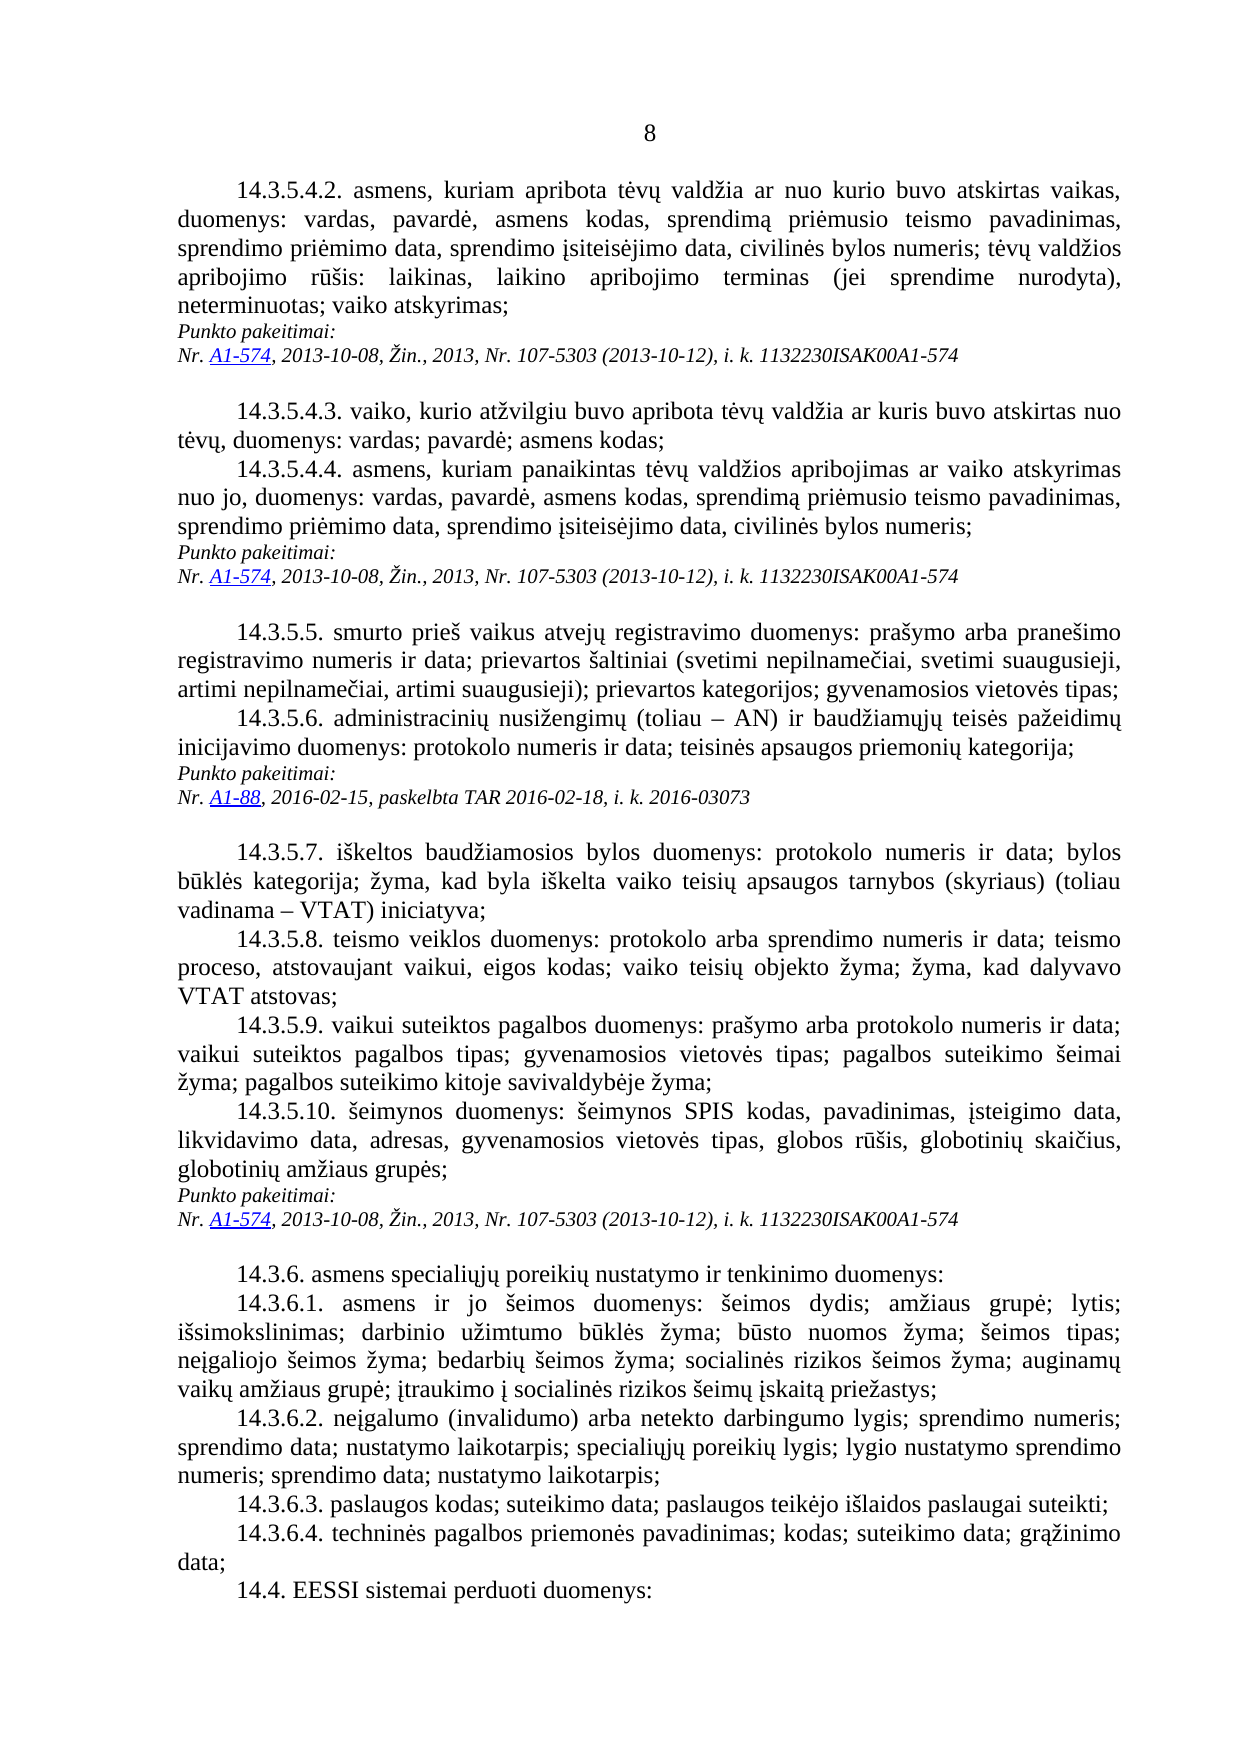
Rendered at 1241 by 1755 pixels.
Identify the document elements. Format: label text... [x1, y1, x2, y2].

text 14.3.6. asmens specialiųjų poreikių nustatymo ir tenkinimo duomenys: [177, 1259, 1122, 1288]
text Punkto pakeitimai: [177, 319, 1122, 343]
text Nr. A1-88, 2016-02-15, paskelbta TAR 2016-02-18, i. k. 2016-03073 [177, 785, 1122, 809]
text Punkto pakeitimai: [177, 761, 1122, 785]
text 14.3.5.7. iškeltos baudžiamosios bylos duomenys: protokolo numeris ir data; bylos būklės kategorija; žyma, kad byla iškelta vaiko teisių apsaugos tarnybos (skyriaus) (toliau vadinama – VTAT) iniciatyva; [177, 837, 1122, 924]
text 14.4. EESSI sistemai perduoti duomenys: [177, 1576, 1122, 1604]
text Nr. A1-574, 2013-10-08, Žin., 2013, Nr. 107-5303 (2013-10-12), i. k. 1132230ISAK00A1-574 [177, 564, 1122, 588]
text 14.3.5.4.3. vaiko, kurio atžvilgiu buvo apribota tėvų valdžia ar kuris buvo atskirtas nuo tėvų, duomenys: vardas; pavardė; asmens kodas; [177, 396, 1122, 454]
text Punkto pakeitimai: [177, 1182, 1122, 1207]
text Nr. A1-574, 2013-10-08, Žin., 2013, Nr. 107-5303 (2013-10-12), i. k. 1132230ISAK00A1-574 [177, 343, 1122, 367]
text 14.3.6.3. paslaugos kodas; suteikimo data; paslaugos teikėjo išlaidos paslaugai suteikti; [177, 1489, 1122, 1518]
text 14.3.6.1. asmens ir jo šeimos duomenys: šeimos dydis; amžiaus grupė; lytis; išsimokslinimas; darbinio užimtumo būklės žyma; būsto nuomos žyma; šeimos tipas; neįgaliojo šeimos žyma; bedarbių šeimos žyma; socialinės rizikos šeimos žyma; auginamų vaikų amžiaus grupė; įtraukimo į socialinės rizikos šeimų įskaitą priežastys; [177, 1288, 1122, 1403]
text 14.3.5.9. vaikui suteiktos pagalbos duomenys: prašymo arba protokolo numeris ir data; vaikui suteiktos pagalbos tipas; gyvenamosios vietovės tipas; pagalbos suteikimo šeimai žyma; pagalbos suteikimo kitoje savivaldybėje žyma; [177, 1010, 1122, 1096]
text Punkto pakeitimai: [177, 540, 1122, 564]
text 14.3.6.4. techninės pagalbos priemonės pavadinimas; kodas; suteikimo data; grąžinimo data; [177, 1518, 1122, 1576]
text 14.3.5.4.2. asmens, kuriam apribota tėvų valdžia ar nuo kurio buvo atskirtas vaikas, duomenys: vardas, pavardė, asmens kodas, sprendimą priėmusio teismo pavadinimas, sprendimo priėmimo data, sprendimo įsiteisėjimo data, civilinės bylos numeris; tėvų valdžios apribojimo rūšis: laikinas, laikino apribojimo terminas (jei sprendime nurodyta), neterminuotas; vaiko atskyrimas; [177, 176, 1122, 319]
text 14.3.6.2. neįgalumo (invalidumo) arba netekto darbingumo lygis; sprendimo numeris; sprendimo data; nustatymo laikotarpis; specialiųjų poreikių lygis; lygio nustatymo sprendimo numeris; sprendimo data; nustatymo laikotarpis; [177, 1403, 1122, 1489]
text 14.3.5.10. šeimynos duomenys: šeimynos SPIS kodas, pavadinimas, įsteigimo data, likvidavimo data, adresas, gyvenamosios vietovės tipas, globos rūšis, globotinių skaičius, globotinių amžiaus grupės; [177, 1096, 1122, 1182]
text 14.3.5.4.4. asmens, kuriam panaikintas tėvų valdžios apribojimas ar vaiko atskyrimas nuo jo, duomenys: vardas, pavardė, asmens kodas, sprendimą priėmusio teismo pavadinimas, sprendimo priėmimo data, sprendimo įsiteisėjimo data, civilinės bylos numeris; [177, 454, 1122, 540]
text 14.3.5.6. administracinių nusižengimų (toliau – AN) ir baudžiamųjų teisės pažeidimų inicijavimo duomenys: protokolo numeris ir data; teisinės apsaugos priemonių kategorija; [177, 703, 1122, 761]
text Nr. A1-574, 2013-10-08, Žin., 2013, Nr. 107-5303 (2013-10-12), i. k. 1132230ISAK00A1-574 [177, 1207, 1122, 1231]
text 14.3.5.8. teismo veiklos duomenys: protokolo arba sprendimo numeris ir data; teismo proceso, atstovaujant vaikui, eigos kodas; vaiko teisių objekto žyma; žyma, kad dalyvavo VTAT atstovas; [177, 924, 1122, 1010]
text 14.3.5.5. smurto prieš vaikus atvejų registravimo duomenys: prašymo arba pranešimo registravimo numeris ir data; prievartos šaltiniai (svetimi nepilnamečiai, svetimi suaugusieji, artimi nepilnamečiai, artimi suaugusieji); prievartos kategorijos; gyvenamosios vietovės tipas; [177, 617, 1122, 703]
